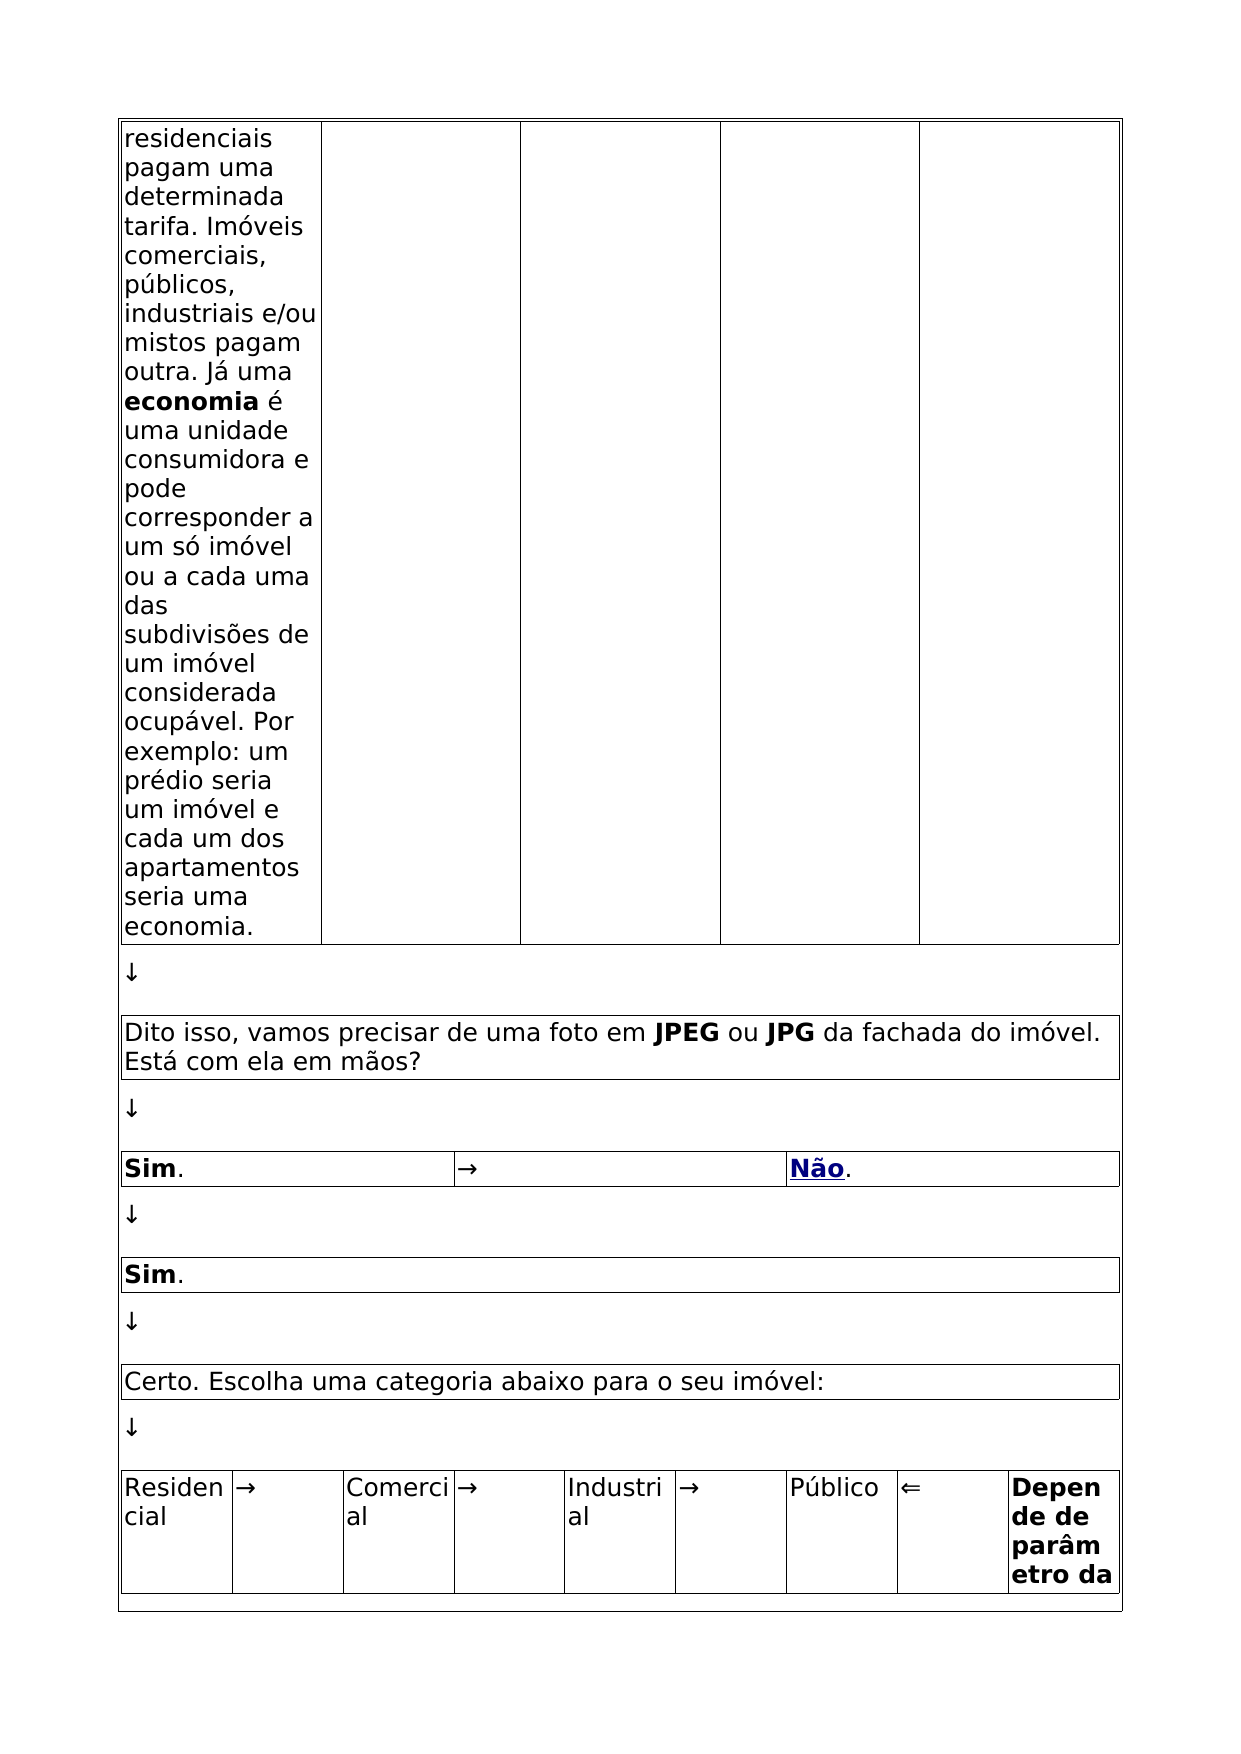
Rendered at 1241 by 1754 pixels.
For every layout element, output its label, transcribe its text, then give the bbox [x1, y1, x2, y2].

table_header ⇐ [898, 1471, 1008, 1593]
table_header Sim. [122, 1152, 454, 1186]
table_header → [455, 1471, 564, 1593]
table_header Depende de parâmetro da [1009, 1471, 1119, 1593]
table_header [721, 122, 919, 944]
table_header Dito isso, vamos precisar de uma foto em JPEG ou JPG da fachada do imóvel. Está com ela em mãos? [122, 1016, 1119, 1079]
table_header Sim. [122, 1258, 1119, 1292]
table_header [322, 122, 520, 944]
table_header Residencial [122, 1471, 232, 1593]
table_header ↓ ↓ ↓ ↓ ↓ [119, 119, 1122, 1611]
table_header [521, 122, 720, 944]
table_header Certo. Escolha uma categoria abaixo para o seu imóvel: [122, 1365, 1119, 1399]
table_header residenciais pagam uma determinada tarifa. Imóveis comerciais, públicos, industriais e/ou mistos pagam outra. Já uma economia é uma unidade consumidora e pode corresponder a um só imóvel ou a cada uma das subdivisões de um imóvel considerada ocupável. Por exemplo: um prédio seria um imóvel e cada um dos apartamentos seria uma economia. [122, 122, 321, 944]
table_header → [676, 1471, 786, 1593]
table_header [920, 122, 1119, 944]
table_header Não. [787, 1152, 1119, 1186]
table_header Comercial [344, 1471, 454, 1593]
table_header Industrial [565, 1471, 675, 1593]
table_header Público [787, 1471, 897, 1593]
table_header → [233, 1471, 343, 1593]
table_header → [455, 1152, 786, 1186]
